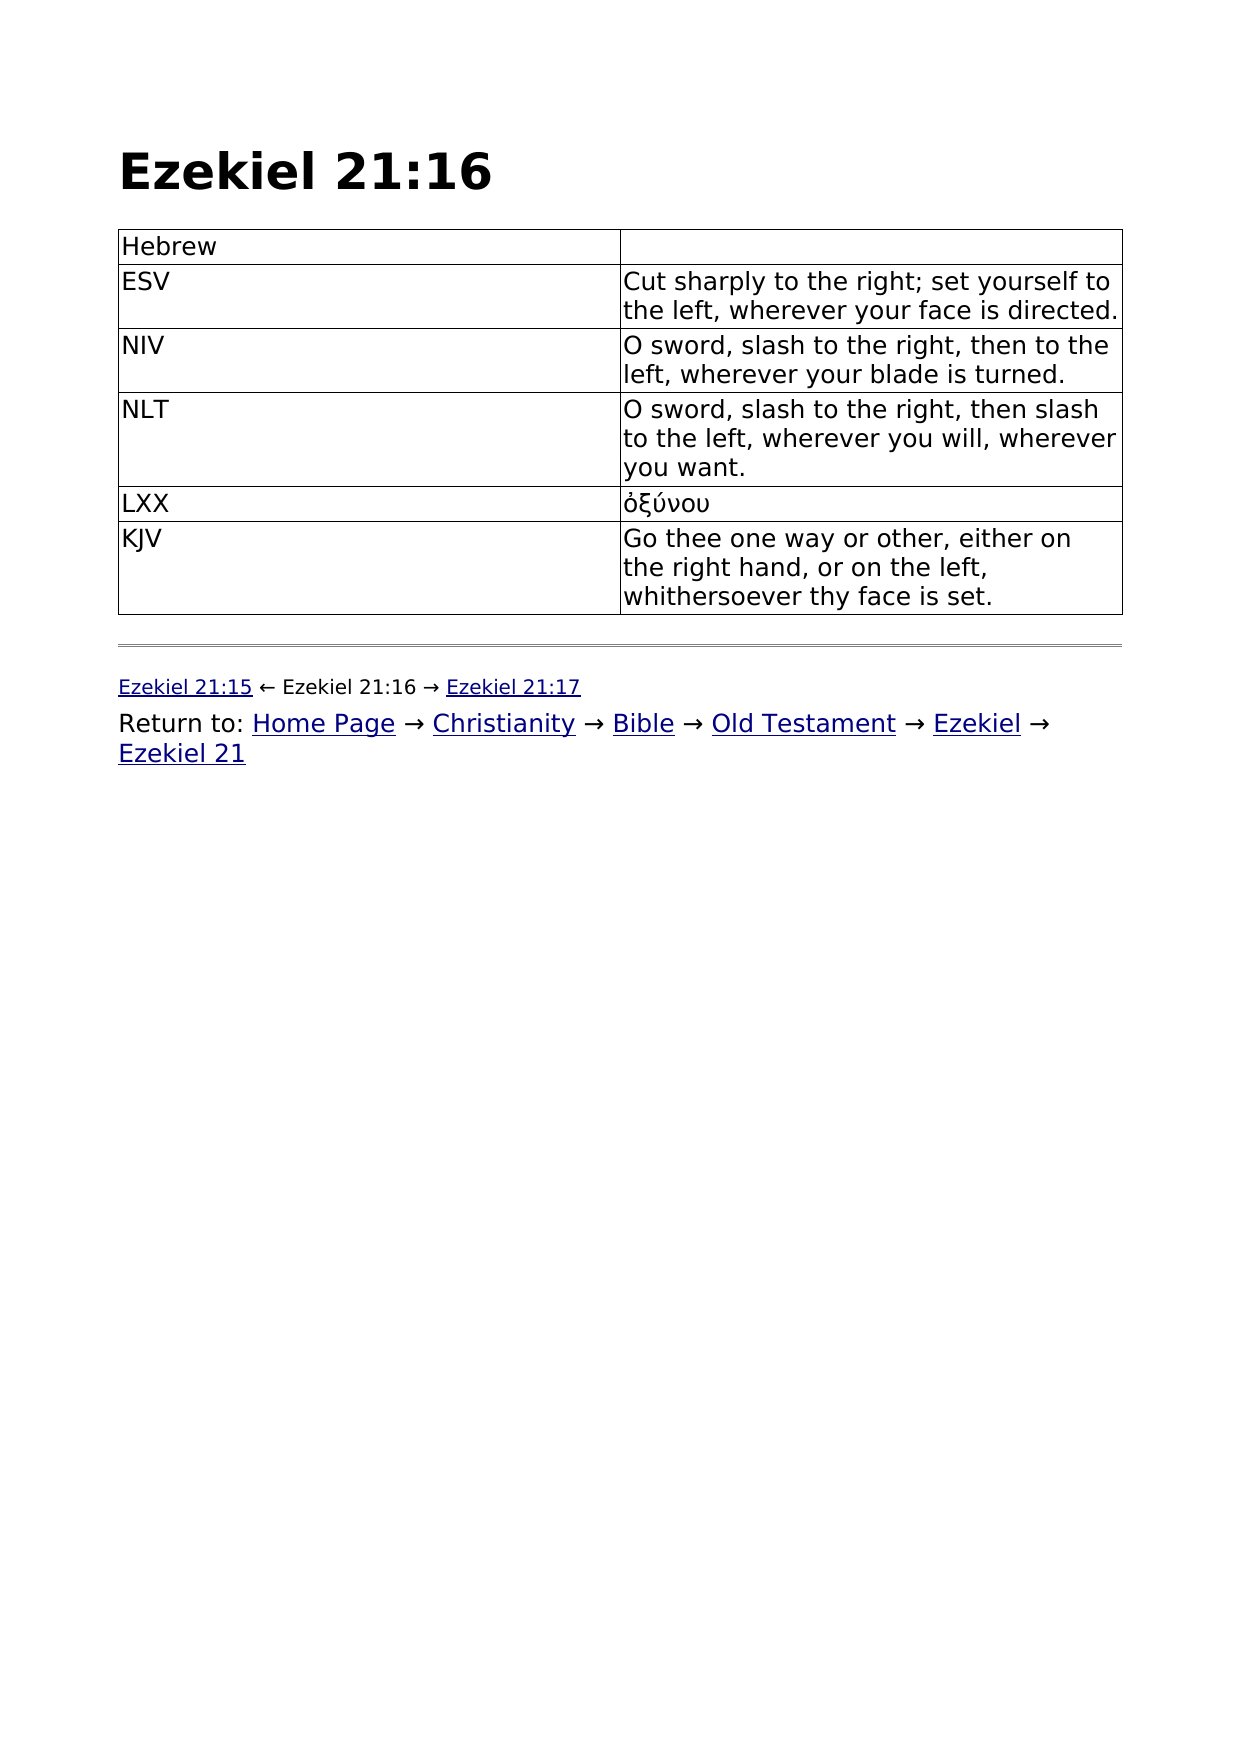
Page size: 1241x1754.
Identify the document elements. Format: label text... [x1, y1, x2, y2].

table_cell NIV [119, 329, 620, 392]
subtitle Ezekiel 21:16 [118, 143, 1122, 201]
table_cell Go thee one way or other, either on the right hand, or on the left, whithersoever thy face is set. [621, 522, 1122, 614]
table_cell O sword, slash to the right, then to the left, wherever your blade is turned. [621, 329, 1122, 392]
text Ezekiel 21:15 ← Ezekiel 21:16 → Ezekiel 21:17 [118, 676, 1122, 709]
table_header Hebrew [119, 230, 620, 264]
table_cell NLT [119, 393, 620, 486]
text Return to: Home Page → Christianity → Bible → Old Testament → Ezekiel → Ezekiel 21 [118, 709, 1122, 768]
table_cell ESV [119, 265, 620, 328]
table_cell Cut sharply to the right; set yourself to the left, wherever your face is directed. [621, 265, 1122, 328]
table_cell LXX [119, 487, 620, 521]
table_cell ὀξύνου [621, 487, 1122, 521]
table_header [621, 230, 1122, 264]
table_cell KJV [119, 522, 620, 614]
table_cell O sword, slash to the right, then slash to the left, wherever you will, wherever you want. [621, 393, 1122, 486]
